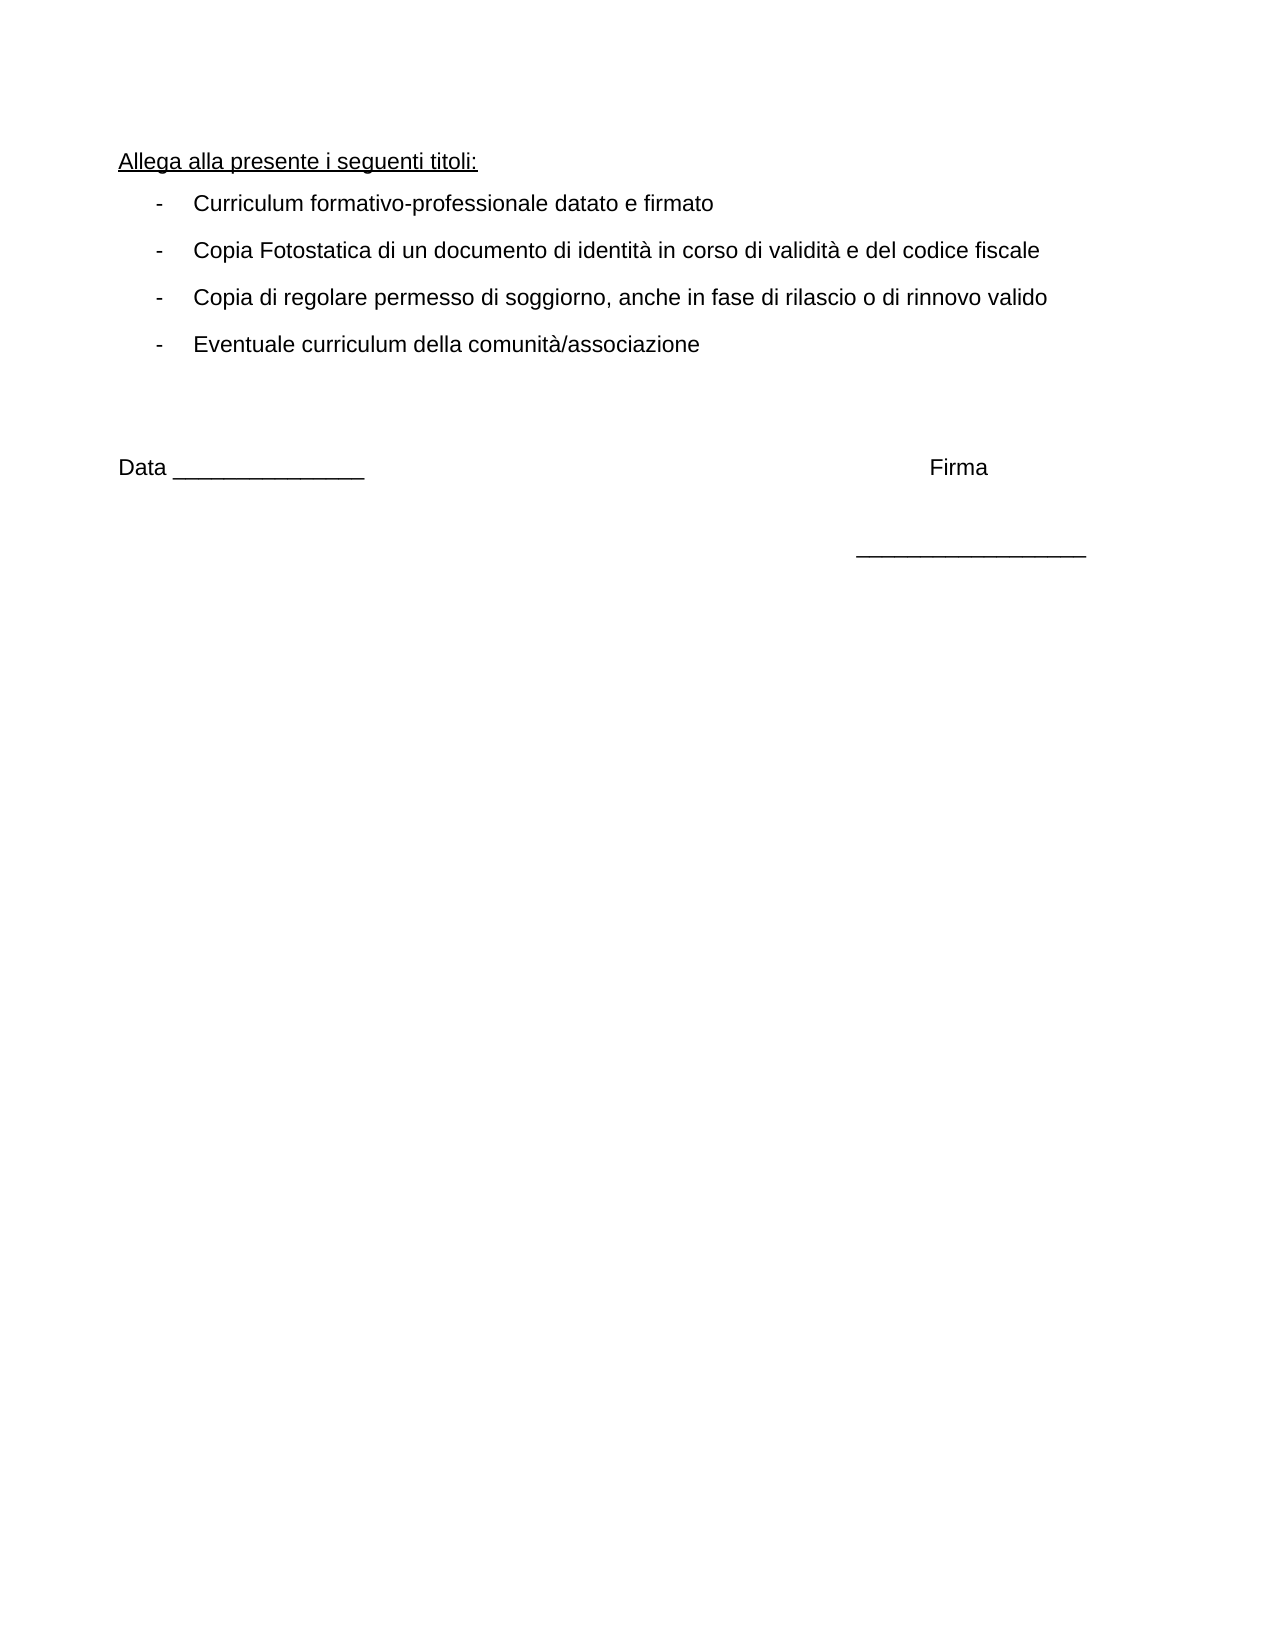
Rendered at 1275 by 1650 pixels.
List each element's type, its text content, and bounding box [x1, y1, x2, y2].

list Eventuale curriculum della comunità/associazione [156, 328, 1157, 359]
text __________________ [856, 532, 1157, 559]
list Copia Fotostatica di un documento di identità in corso di validità e del codice fiscale [156, 234, 1157, 265]
list Curriculum formativo-professionale datato e firmato [156, 187, 1157, 218]
list Copia di regolare permesso di soggiorno, anche in fase di rilascio o di rinnovo valido [156, 281, 1157, 312]
text Data _______________ Firma [118, 453, 1157, 480]
text Allega alla presente i seguenti titoli: [118, 148, 1157, 174]
